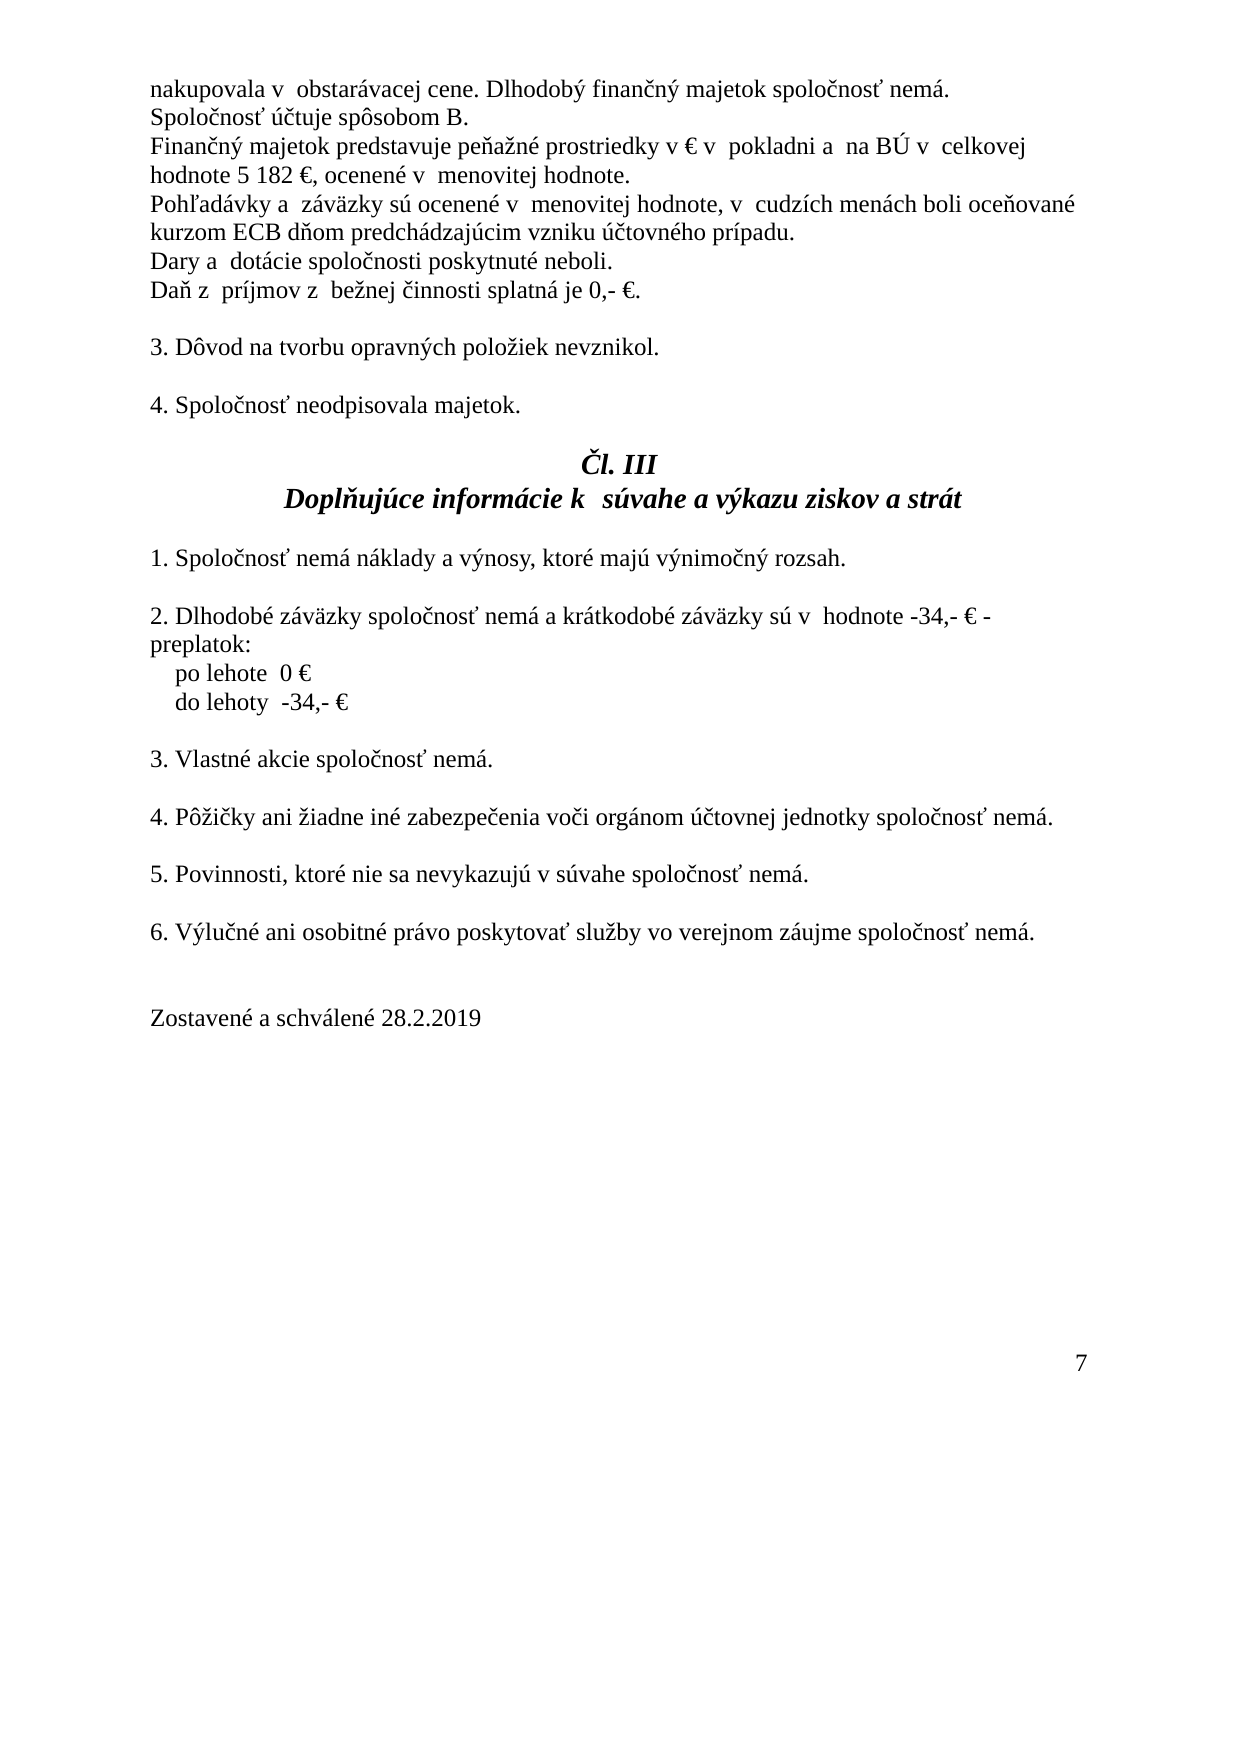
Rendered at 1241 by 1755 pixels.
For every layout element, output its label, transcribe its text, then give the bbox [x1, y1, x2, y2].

text Pohľadávky a záväzky sú ocenené v menovitej hodnote, v cudzích menách boli oceňované kurzom ECB dňom predchádzajúcim vzniku účtovného prípadu. [150, 189, 1090, 246]
text Čl. III [150, 447, 1090, 481]
text Spoločnosť účtuje spôsobom B. [150, 102, 1090, 131]
text Zostavené a schválené 28.2.2019 [150, 1003, 1090, 1032]
text 4. Pôžičky ani žiadne iné zabezpečenia voči orgánom účtovnej jednotky spoločnosť nemá. [150, 802, 1090, 831]
text 6. Výlučné ani osobitné právo poskytovať služby vo verejnom záujme spoločnosť nemá. [150, 917, 1090, 946]
text nakupovala v obstarávacej cene. Dlhodobý finančný majetok spoločnosť nemá. [150, 74, 1090, 102]
text Daň z príjmov z bežnej činnosti splatná je 0,- €. [150, 275, 1090, 304]
text po lehote 0 € [150, 658, 1090, 687]
text Doplňujúce informácie k súvahe a výkazu ziskov a strát [150, 481, 1090, 514]
text 3. Dôvod na tvorbu opravných položiek nevznikol. [150, 332, 1090, 361]
text 5. Povinnosti, ktoré nie sa nevykazujú v súvahe spoločnosť nemá. [150, 859, 1090, 888]
text do lehoty -34,- € [150, 687, 1090, 716]
text 3. Vlastné akcie spoločnosť nemá. [150, 744, 1090, 773]
subtitle 1. Spoločnosť nemá náklady a výnosy, ktoré majú výnimočný rozsah. [150, 543, 1090, 572]
text 4. Spoločnosť neodpisovala majetok. [150, 390, 1090, 419]
text 2. Dlhodobé záväzky spoločnosť nemá a krátkodobé záväzky sú v hodnote -34,- € - preplatok: [150, 601, 1090, 658]
text Finančný majetok predstavuje peňažné prostriedky v € v pokladni a na BÚ v celkovej hodnote 5 182 €, ocenené v menovitej hodnote. [150, 131, 1090, 189]
text Dary a dotácie spoločnosti poskytnuté neboli. [150, 246, 1090, 275]
text 7 [150, 1348, 1090, 1377]
